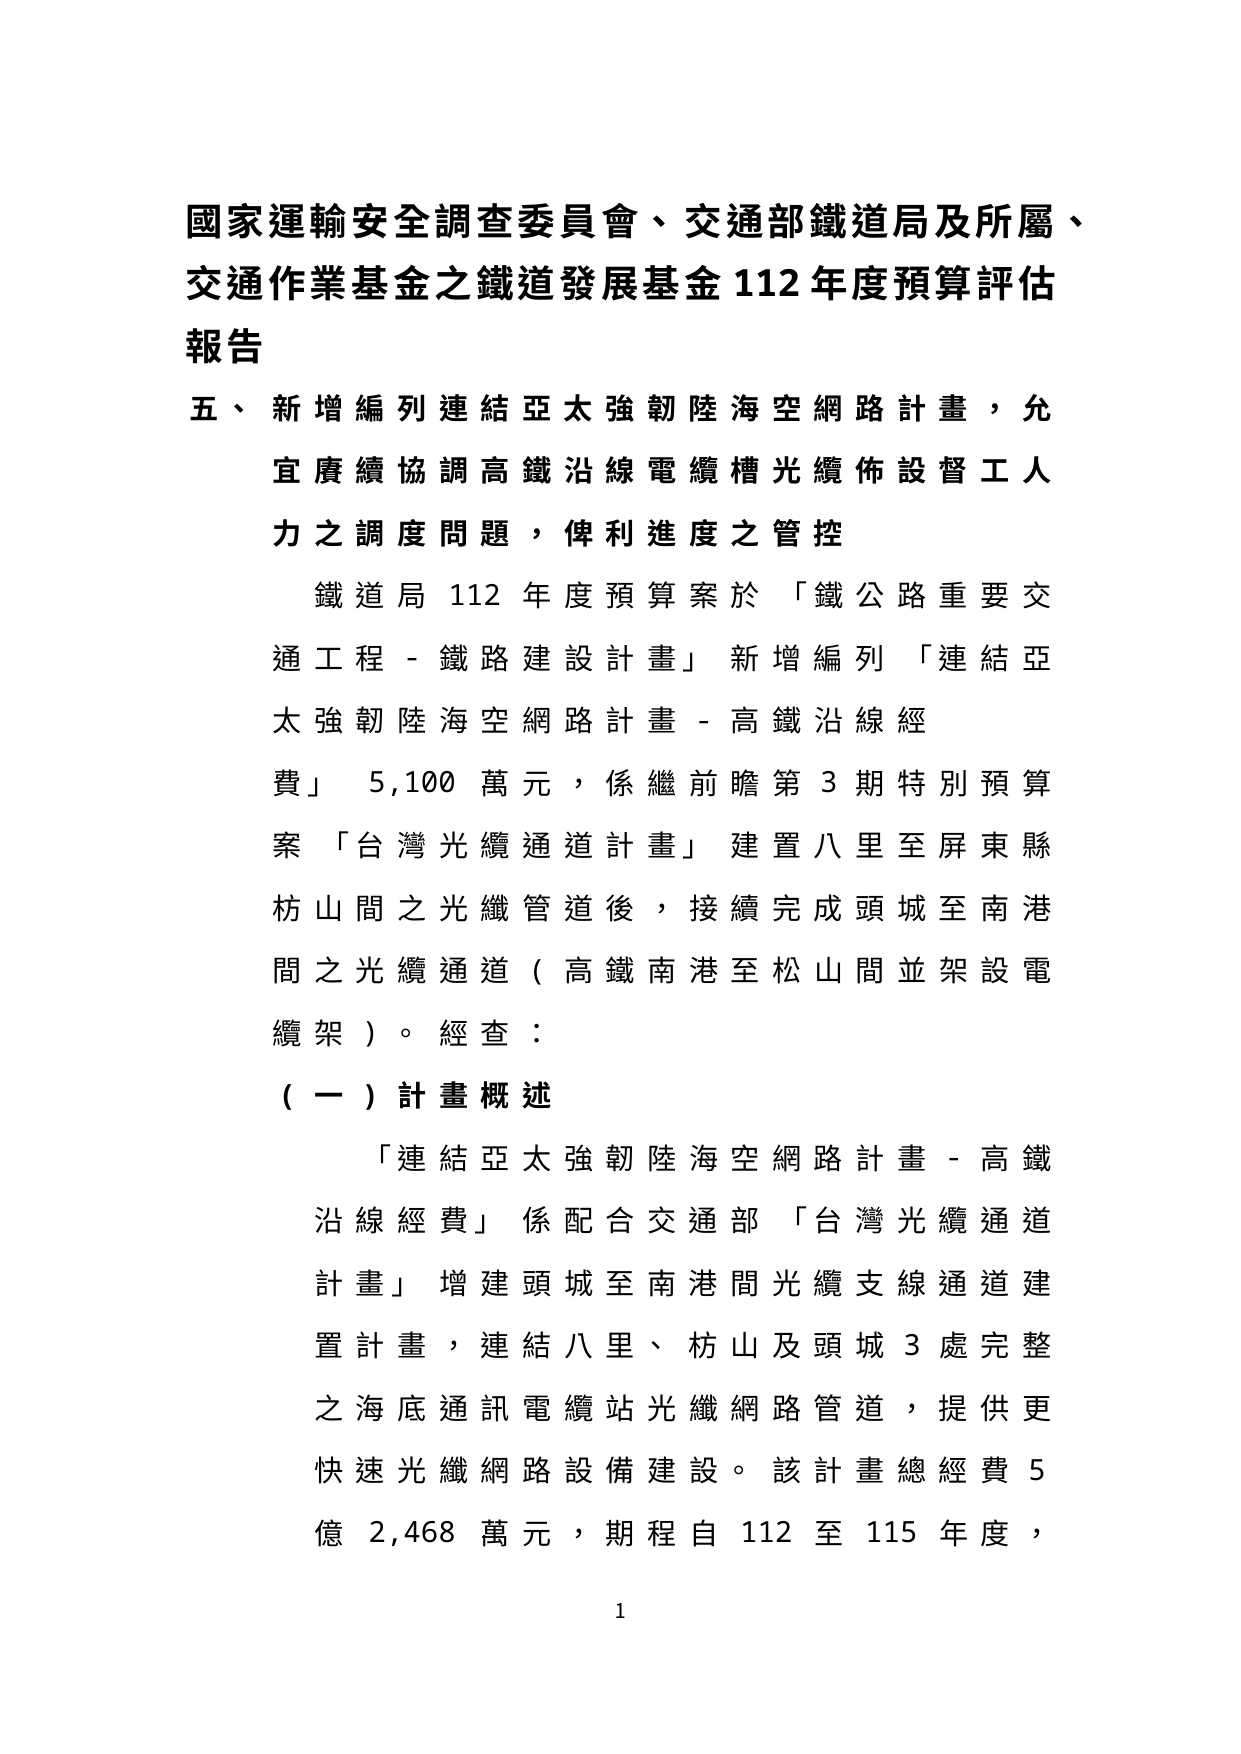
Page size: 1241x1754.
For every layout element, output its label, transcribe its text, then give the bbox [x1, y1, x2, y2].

text 五、新增編列連結亞太強韌陸海空網路計畫，允宜賡續協調高鐵沿線電纜槽光纜佈設督工人力之調度問題，俾利進度之管控 [183, 365, 1058, 552]
text 國家運輸安全調查委員會、交通部鐵道局及所屬、交通作業基金之鐵道發展基金112年度預算評估報告 [183, 177, 1058, 365]
text (一)計畫概述 [242, 1052, 1058, 1115]
text 鐵道局112年度預算案於「鐵公路重要交通工程-鐵路建設計畫」新增編列「連結亞太強韌陸海空網路計畫-高鐵沿線經費」5,100萬元，係繼前瞻第3期特別預算案「台灣光纜通道計畫」建置八里至屏東縣枋山間之光纖管道後，接續完成頭城至南港間之光纜通道(高鐵南港至松山間並架設電纜架)。經查： [242, 552, 1058, 1052]
text 「連結亞太強韌陸海空網路計畫-高鐵沿線經費」係配合交通部「台灣光纜通道計畫」增建頭城至南港間光纜支線通道建置計畫，連結八里、枋山及頭城3處完整之海底通訊電纜站光纖網路管道，提供更快速光纖網路設備建設。該計畫總經費5億2,468萬元，期程自112至115年度， [271, 1115, 1058, 1552]
